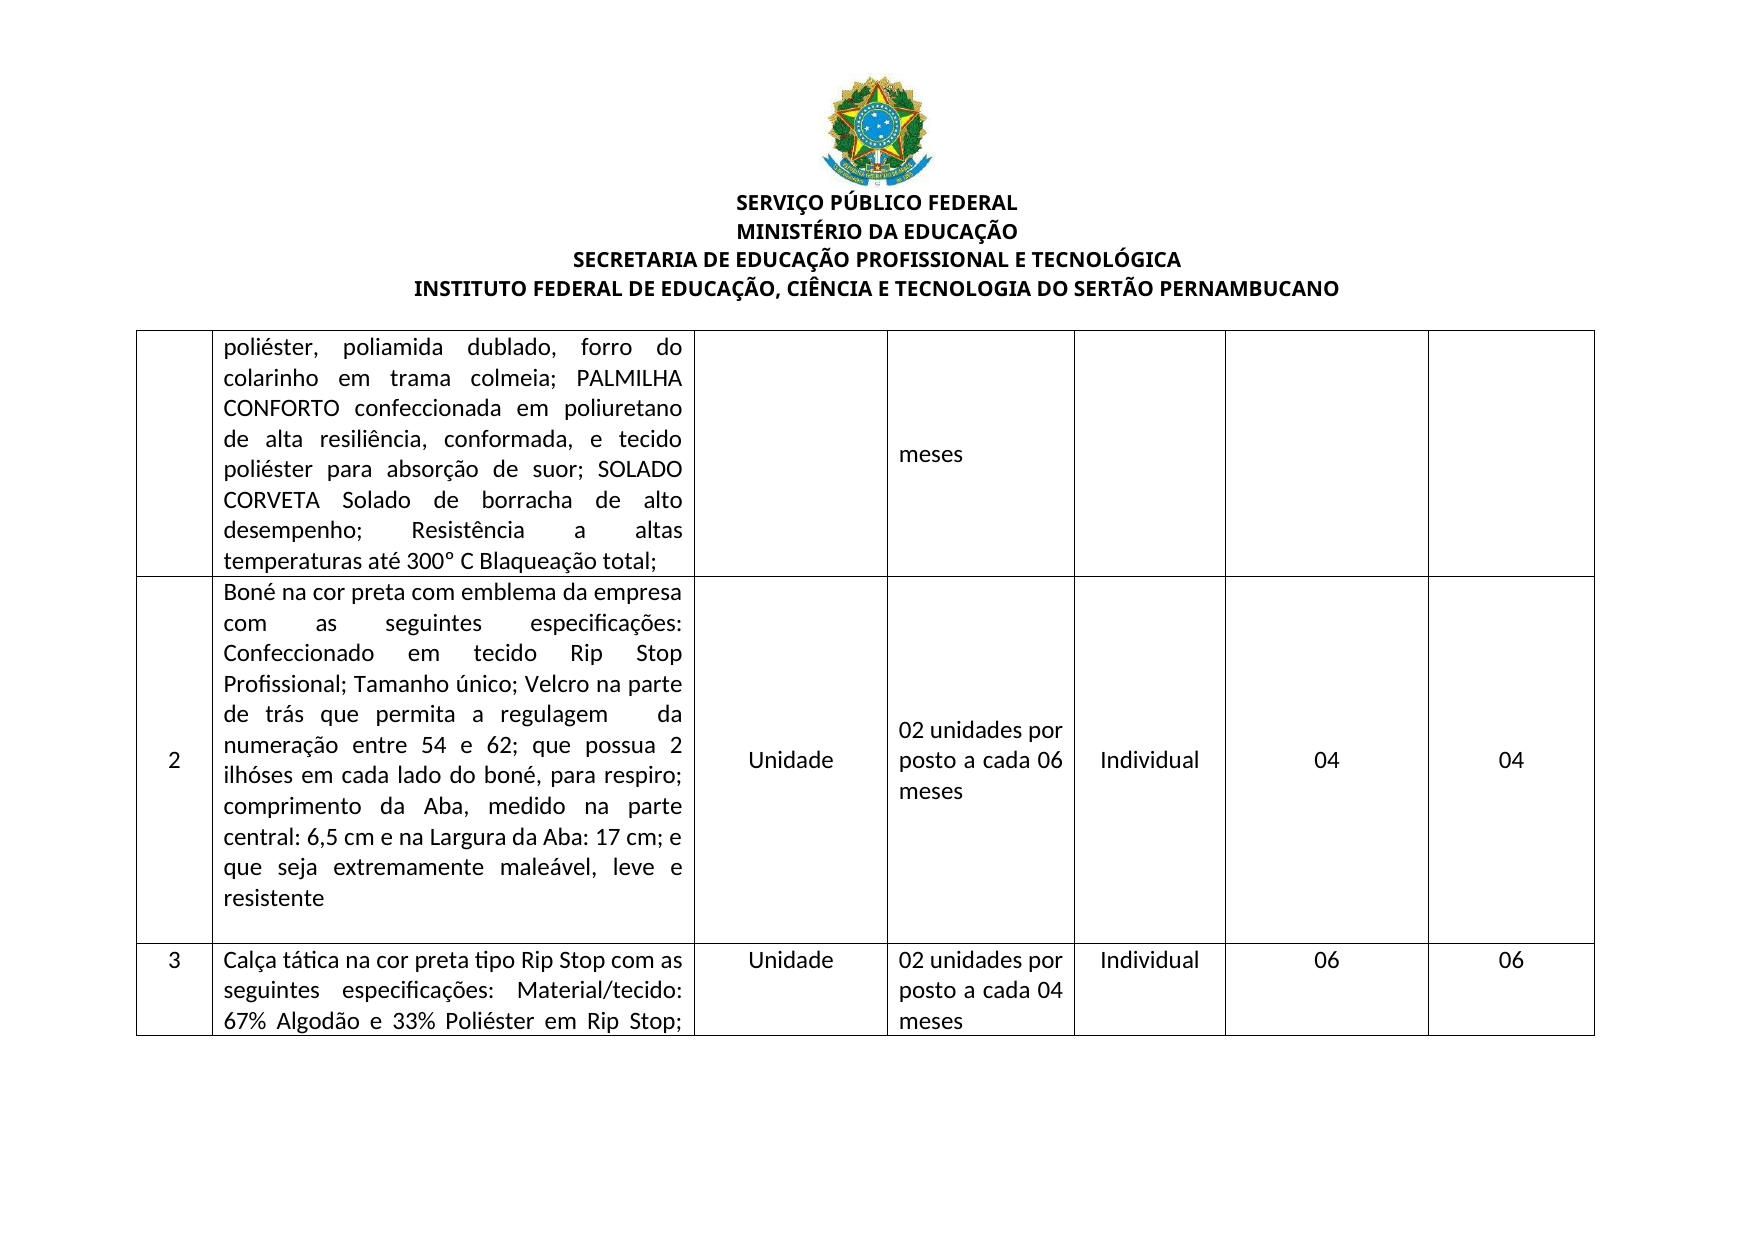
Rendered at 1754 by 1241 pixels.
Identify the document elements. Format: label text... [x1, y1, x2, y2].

table_cell Boné na cor preta com emblema da empresa com as seguintes especificações: Confeccionado em tecido Rip Stop Profissional; Tamanho único; Velcro na parte de trás que permita a regulagem da numeração entre 54 e 62; que possua 2 ilhóses em cada lado do boné, para respiro; comprimento da Aba, medido na parte central: 6,5 cm e na Largura da Aba: 17 cm; e que seja extremamente maleável, leve e resistente [213, 577, 694, 943]
picture [818, 73, 936, 189]
table_cell [1429, 331, 1594, 576]
table_cell [695, 331, 887, 576]
table_cell 06 [1226, 944, 1428, 1035]
table_cell poliéster, poliamida dublado, forro do colarinho em trama colmeia; PALMILHA CONFORTO confeccionada em poliuretano de alta resiliência, conformada, e tecido poliéster para absorção de suor; SOLADO CORVETA Solado de borracha de alto desempenho; Resistência a altas temperaturas até 300º C Blaqueação total; [213, 331, 694, 576]
table_cell [137, 331, 212, 576]
table_cell meses [888, 331, 1074, 576]
table_cell 04 [1429, 577, 1594, 943]
table_cell 06 [1429, 944, 1594, 1035]
table_cell Individual [1075, 944, 1225, 1035]
table_cell [1226, 331, 1428, 576]
table_cell [1075, 331, 1225, 576]
table_cell 2 [137, 577, 212, 943]
table_cell 04 [1226, 577, 1428, 943]
table_cell Individual [1075, 577, 1225, 943]
table_cell Unidade [695, 944, 887, 1035]
table_cell Unidade [695, 577, 887, 943]
table_cell 3 [137, 944, 212, 1035]
table_cell 02 unidades por posto a cada 06 meses [888, 577, 1074, 943]
table_cell Calça tática na cor preta tipo Rip Stop com as seguintes especificações: Material/tecido: 67% Algodão e 33% Poliéster em Rip Stop; [213, 944, 694, 1035]
table_cell 02 unidades por posto a cada 04 meses [888, 944, 1074, 1035]
